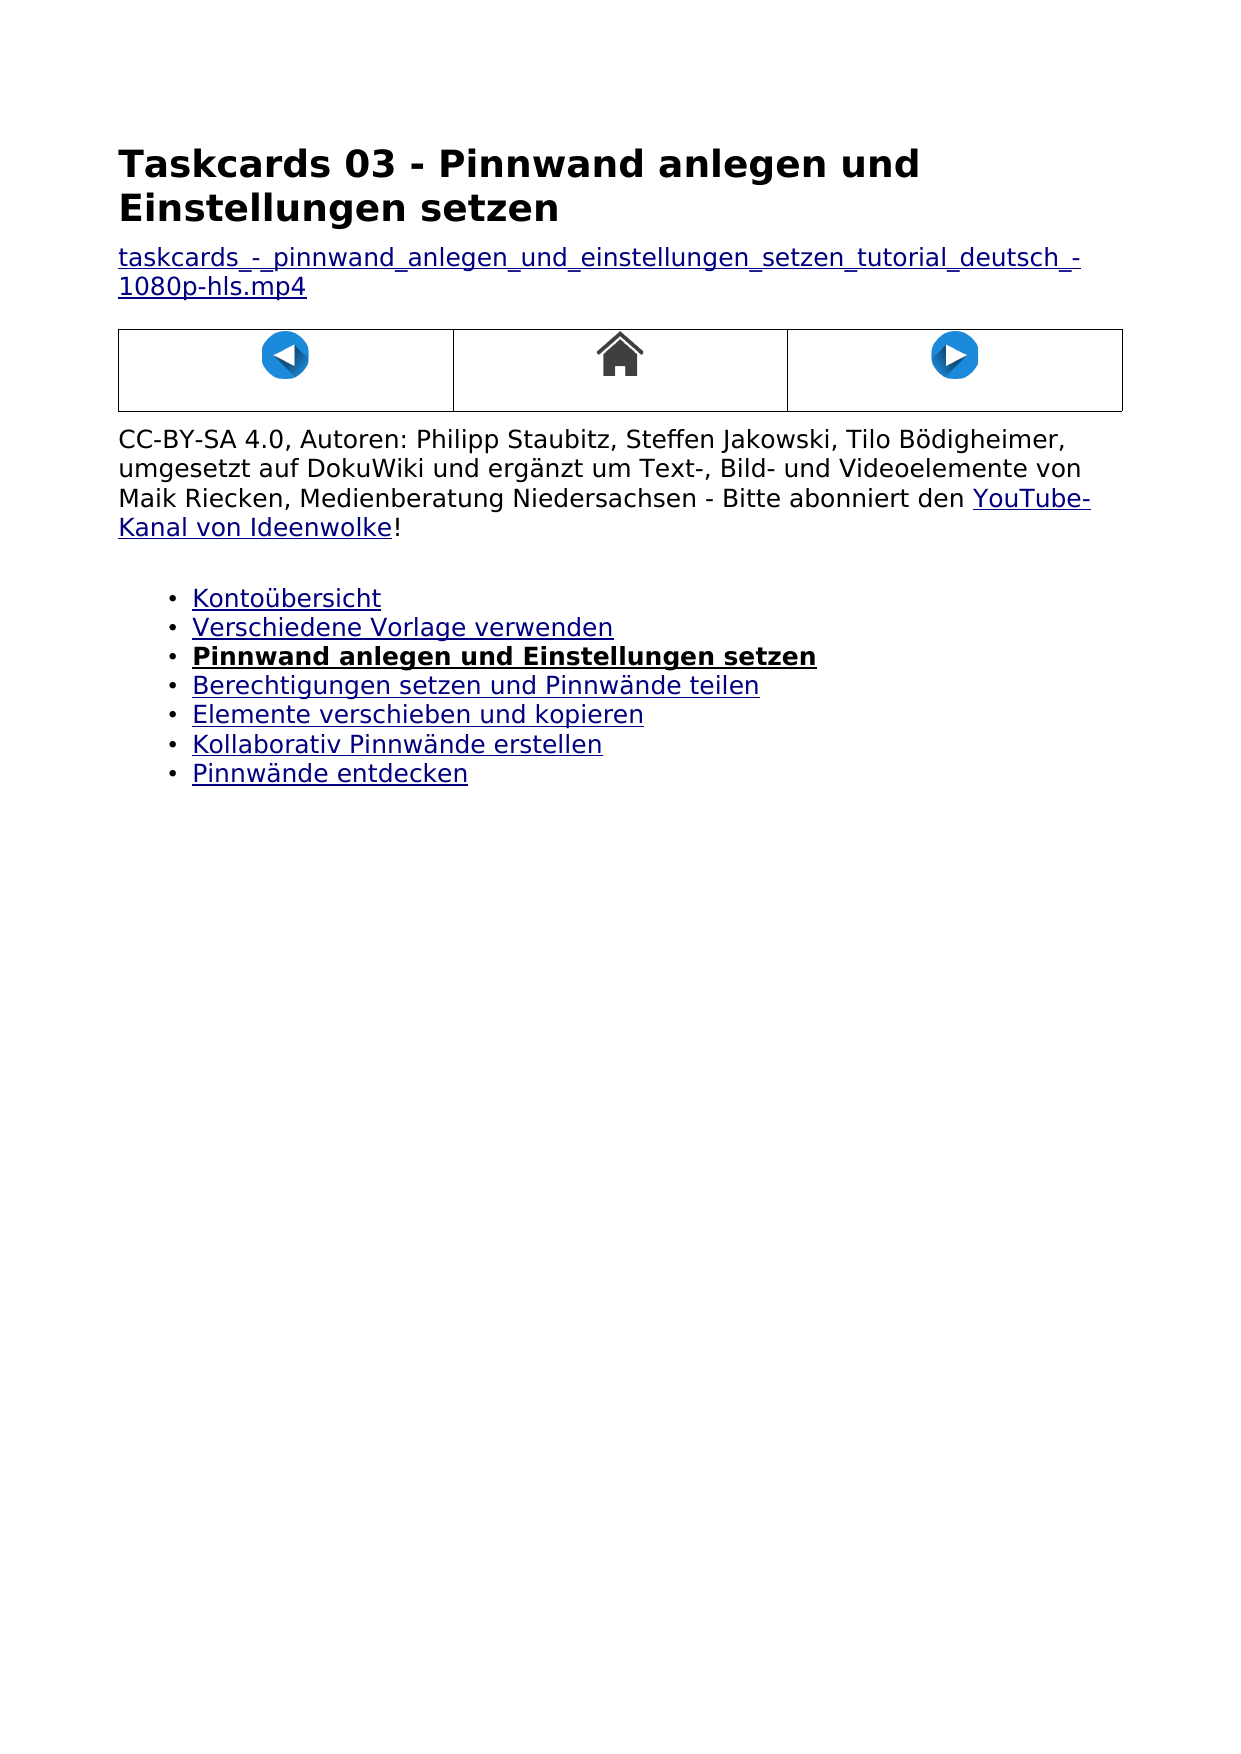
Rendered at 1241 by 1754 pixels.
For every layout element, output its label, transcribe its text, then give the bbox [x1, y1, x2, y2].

table_header [788, 330, 1122, 411]
table_header [119, 330, 453, 411]
text taskcards_-_pinnwand_anlegen_und_einstellungen_setzen_tutorial_deutsch_-1080p-hls.mp4 [118, 243, 1122, 301]
list Elemente verschieben und kopieren [177, 701, 1122, 730]
table_header [454, 330, 787, 411]
list Kontoübersicht [177, 584, 1122, 613]
picture [262, 331, 309, 379]
list Verschiedene Vorlage verwenden [177, 613, 1122, 642]
list Pinnwand anlegen und Einstellungen setzen [177, 642, 1122, 672]
text CC-BY-SA 4.0, Autoren: Philipp Staubitz, Steffen Jakowski, Tilo Bödigheimer, umgesetzt auf DokuWiki und ergänzt um Text-, Bild- und Videoelemente von Maik Riecken, Medienberatung Niedersachsen - Bitte abonniert den YouTube-Kanal von Ideenwolke! [118, 425, 1122, 542]
list Kollaborativ Pinnwände erstellen [177, 730, 1122, 759]
picture [931, 331, 979, 379]
picture [596, 331, 644, 376]
subtitle Taskcards 03 - Pinnwand anlegen und Einstellungen setzen [118, 143, 1122, 230]
list Berechtigungen setzen und Pinnwände teilen [177, 672, 1122, 701]
list Pinnwände entdecken [177, 759, 1122, 788]
